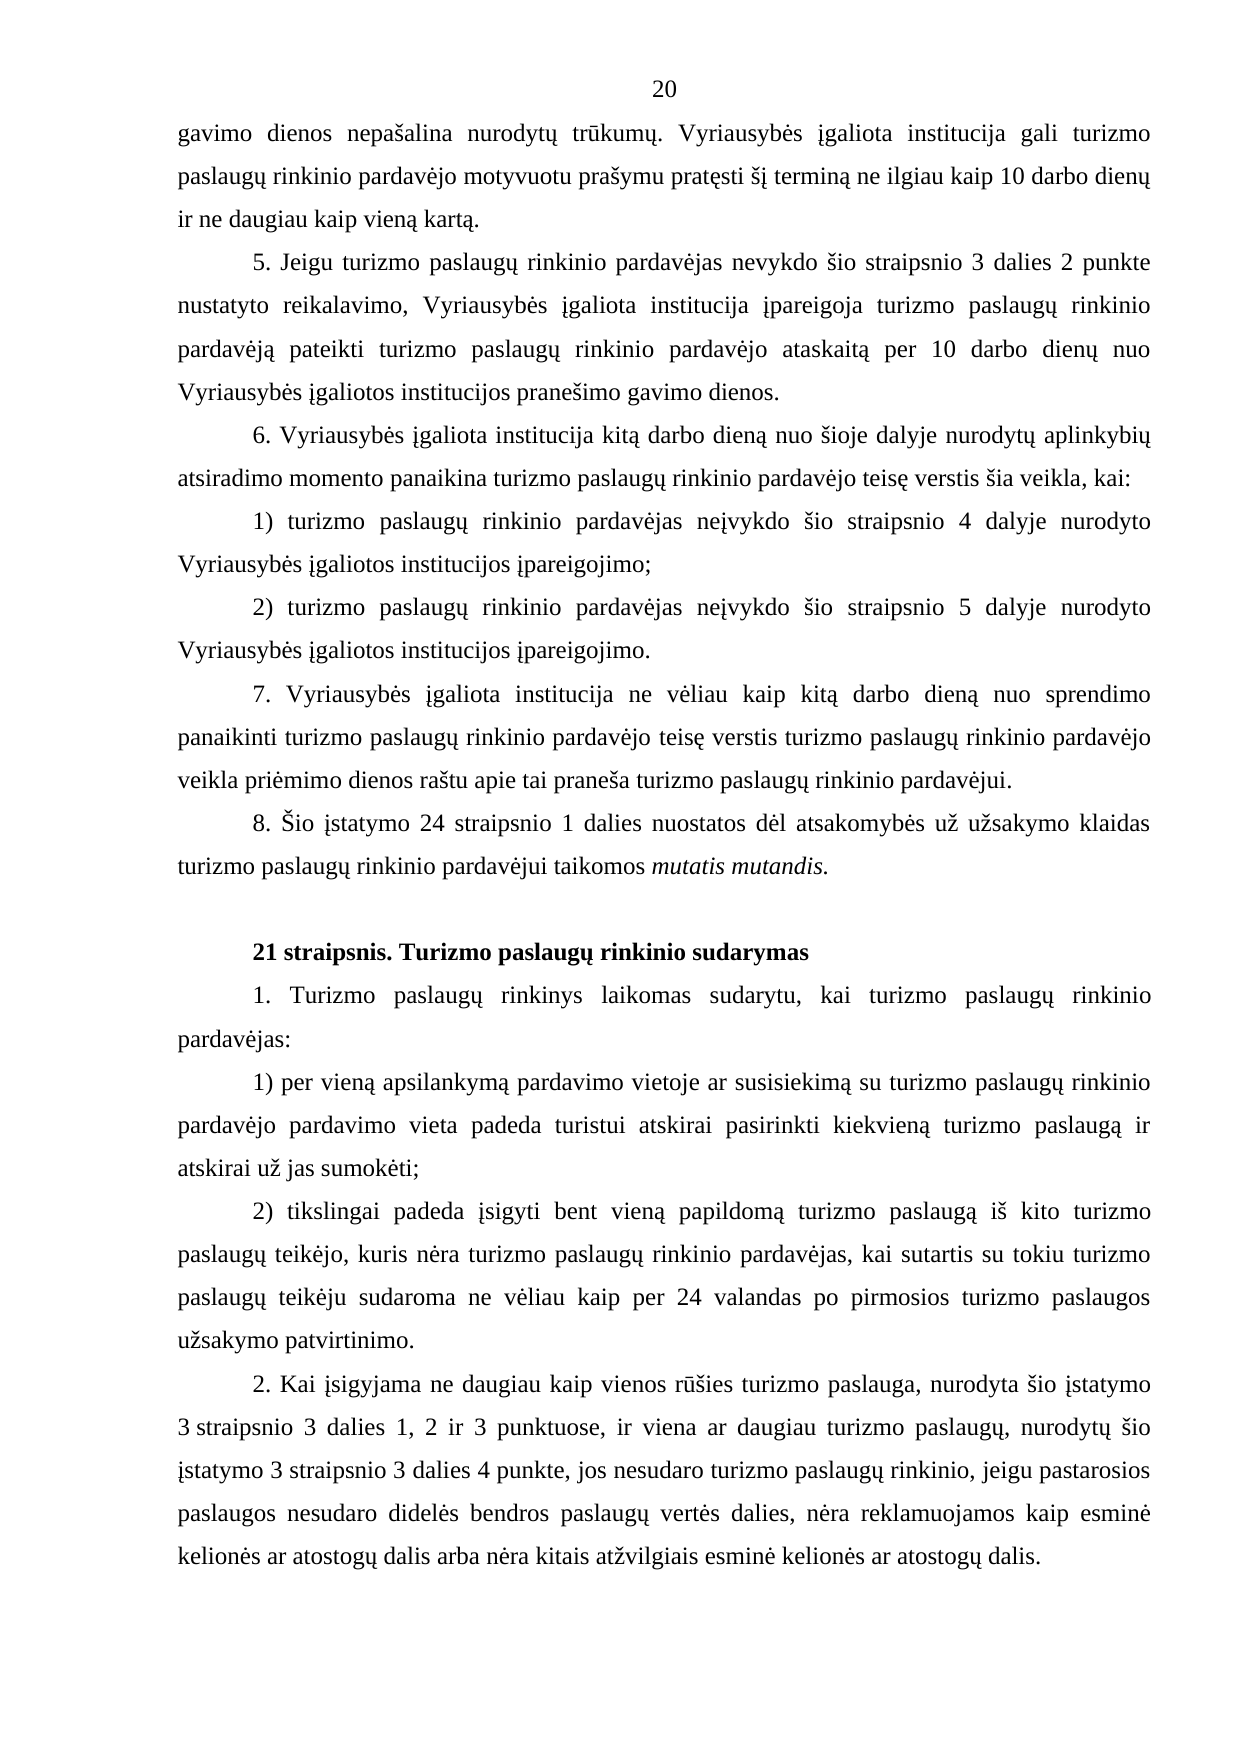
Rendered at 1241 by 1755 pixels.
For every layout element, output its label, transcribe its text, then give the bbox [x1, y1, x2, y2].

text 6. Vyriausybės įgaliota institucija kitą darbo dieną nuo šioje dalyje nurodytų aplinkybių atsiradimo momento panaikina turizmo paslaugų rinkinio pardavėjo teisę verstis šia veikla, kai: [177, 420, 1152, 492]
text 2) turizmo paslaugų rinkinio pardavėjas neįvykdo šio straipsnio 5 dalyje nurodyto Vyriausybės įgaliotos institucijos įpareigojimo. [177, 592, 1152, 664]
text 2) tikslingai padeda įsigyti bent vieną papildomą turizmo paslaugą iš kito turizmo paslaugų teikėjo, kuris nėra turizmo paslaugų rinkinio pardavėjas, kai sutartis su tokiu turizmo paslaugų teikėju sudaroma ne vėliau kaip per 24 valandas po pirmosios turizmo paslaugos užsakymo patvirtinimo. [177, 1196, 1152, 1354]
text 1) per vieną apsilankymą pardavimo vietoje ar susisiekimą su turizmo paslaugų rinkinio pardavėjo pardavimo vieta padeda turistui atskirai pasirinkti kiekvieną turizmo paslaugą ir atskirai už jas sumokėti; [177, 1067, 1152, 1182]
text 8. Šio įstatymo 24 straipsnio 1 dalies nuostatos dėl atsakomybės už užsakymo klaidas turizmo paslaugų rinkinio pardavėjui taikomos mutatis mutandis. [177, 808, 1152, 880]
text 7. Vyriausybės įgaliota institucija ne vėliau kaip kitą darbo dieną nuo sprendimo panaikinti turizmo paslaugų rinkinio pardavėjo teisę verstis turizmo paslaugų rinkinio pardavėjo veikla priėmimo dienos raštu apie tai praneša turizmo paslaugų rinkinio pardavėjui. [177, 679, 1152, 794]
text 1) turizmo paslaugų rinkinio pardavėjas neįvykdo šio straipsnio 4 dalyje nurodyto Vyriausybės įgaliotos institucijos įpareigojimo; [177, 506, 1152, 578]
text gavimo dienos nepašalina nurodytų trūkumų. Vyriausybės įgaliota institucija gali turizmo paslaugų rinkinio pardavėjo motyvuotu prašymu pratęsti šį terminą ne ilgiau kaip 10 darbo dienų ir ne daugiau kaip vieną kartą. [177, 118, 1152, 233]
text 5. Jeigu turizmo paslaugų rinkinio pardavėjas nevykdo šio straipsnio 3 dalies 2 punkte nustatyto reikalavimo, Vyriausybės įgaliota institucija įpareigoja turizmo paslaugų rinkinio pardavėją pateikti turizmo paslaugų rinkinio pardavėjo ataskaitą per 10 darbo dienų nuo Vyriausybės įgaliotos institucijos pranešimo gavimo dienos. [177, 247, 1152, 406]
text 21 straipsnis. Turizmo paslaugų rinkinio sudarymas [177, 937, 1152, 966]
text 2. Kai įsigyjama ne daugiau kaip vienos rūšies turizmo paslauga, nurodyta šio įstatymo 3 straipsnio 3 dalies 1, 2 ir 3 punktuose, ir viena ar daugiau turizmo paslaugų, nurodytų šio įstatymo 3 straipsnio 3 dalies 4 punkte, jos nesudaro turizmo paslaugų rinkinio, jeigu pastarosios paslaugos nesudaro didelės bendros paslaugų vertės dalies, nėra reklamuojamos kaip esminė kelionės ar atostogų dalis arba nėra kitais atžvilgiais esminė kelionės ar atostogų dalis. [177, 1369, 1152, 1570]
text 1. Turizmo paslaugų rinkinys laikomas sudarytu, kai turizmo paslaugų rinkinio pardavėjas: [177, 981, 1152, 1052]
